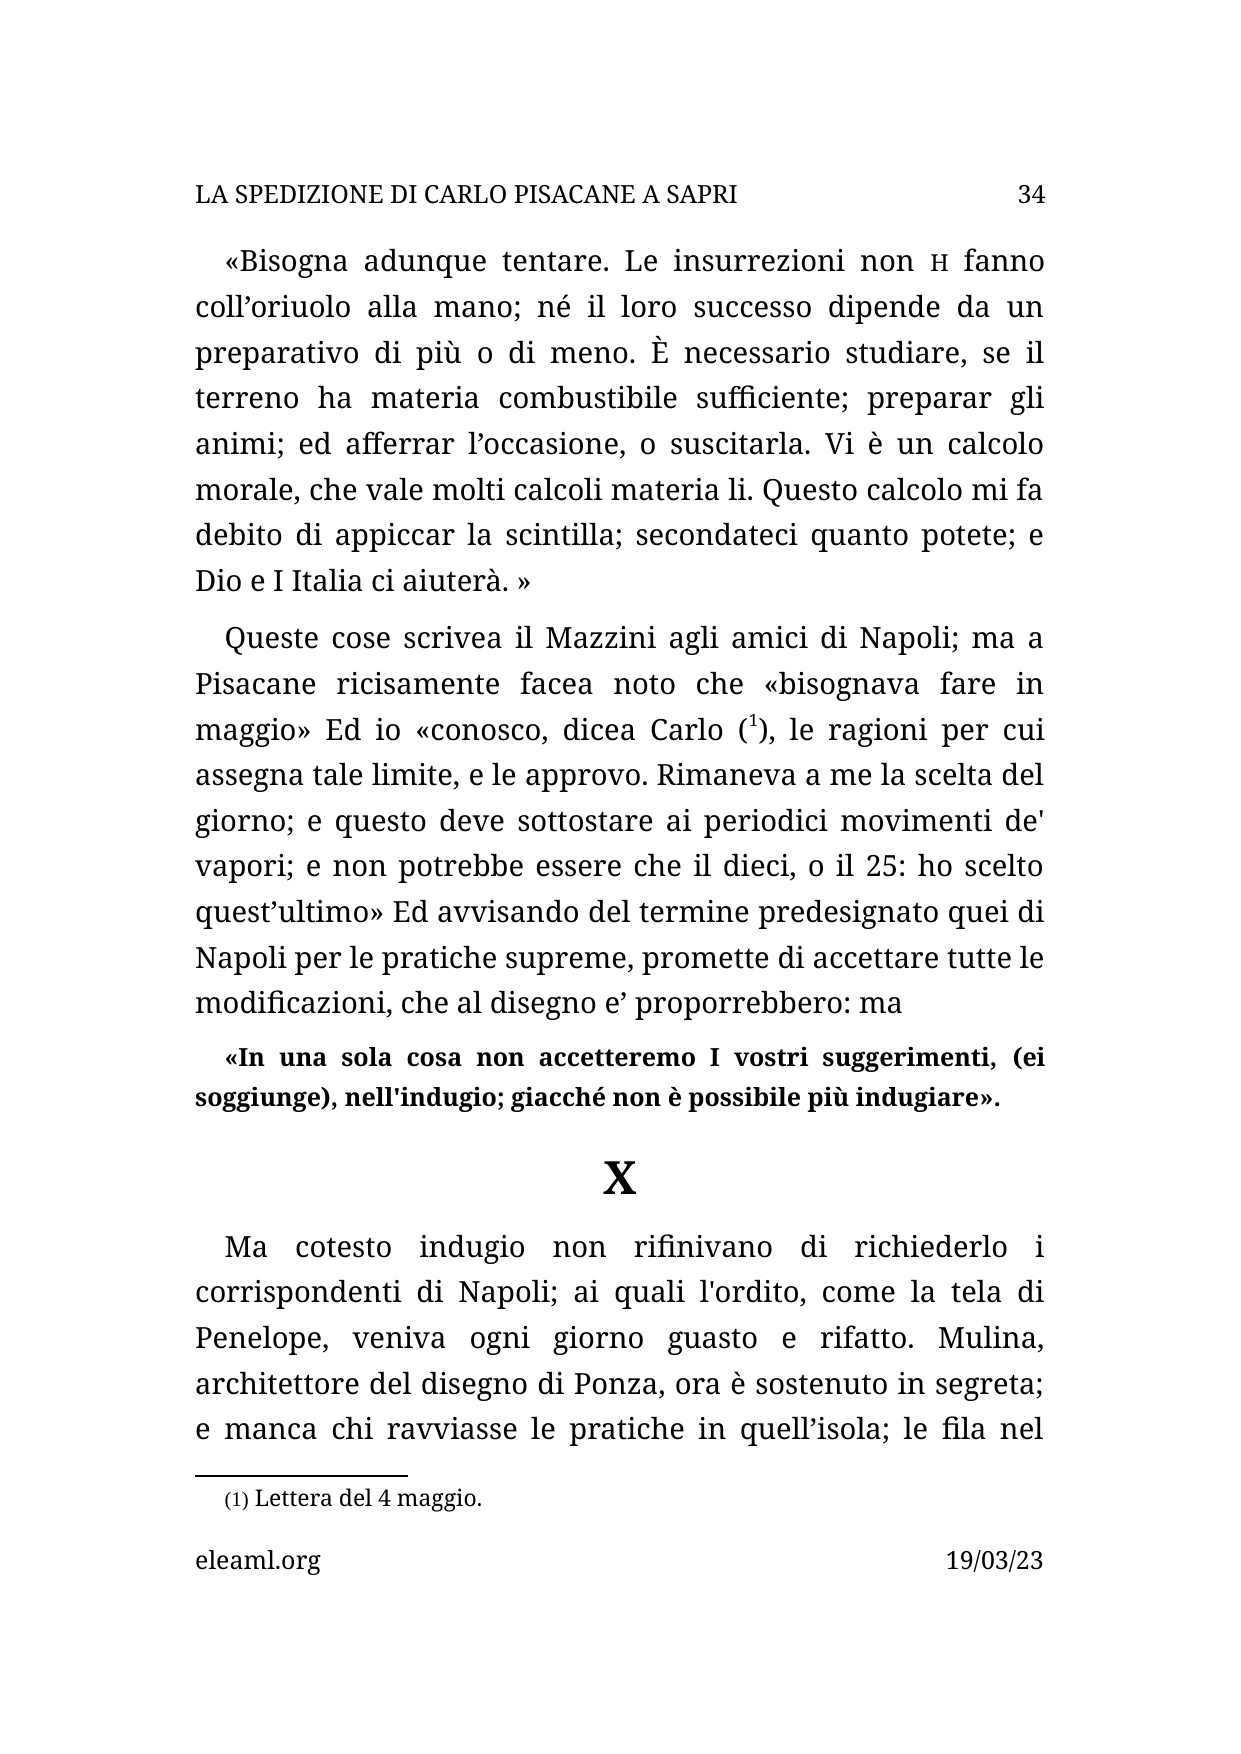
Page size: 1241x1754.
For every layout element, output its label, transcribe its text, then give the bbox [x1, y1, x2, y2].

text «In una sola cosa non accetteremo I vostri suggerimenti, (ei soggiunge), nell'indugio; giacché non è possibile più indugiare». [195, 1040, 1045, 1113]
text Lettera del 4 maggio. [195, 1482, 1045, 1513]
subtitle X [195, 1145, 1045, 1208]
text «Bisogna adunque tentare. Le insurrezioni non h fanno coll’oriuolo alla mano; né il loro successo dipende da un preparativo di più o di meno. È necessario studiare, se il terreno ha materia combustibile sufficiente; preparar gli animi; ed afferrar l’occasione, o suscitarla. Vi è un calcolo morale, che vale molti calcoli materia li. Questo calcolo mi fa debito di appiccar la scintilla; secondateci quanto potete; e Dio e I Italia ci aiuterà. » [195, 241, 1045, 600]
text Queste cose scrivea il Mazzini agli amici di Napoli; ma a Pisacane ricisamente facea noto che «bisognava fare in maggio» Ed io «conosco, dicea Carlo (), le ragioni per cui assegna tale limite, e le approvo. Rimaneva a me la scelta del giorno; e questo deve sottostare ai periodici movimenti de' vapori; e non potrebbe essere che il dieci, o il 25: ho scelto quest’ultimo» Ed avvisando del termine predesignato quei di Napoli per le pratiche supreme, promette di accettare tutte le modificazioni, che al disegno e’ proporrebbero: ma [195, 618, 1045, 1022]
text Ma cotesto indugio non rifinivano di richiederlo i corrispondenti di Napoli; ai quali l'ordito, come la tela di Penelope, veniva ogni giorno guasto e rifatto. Mulina, architettore del disegno di Ponza, ora è sostenuto in segreta; e manca chi ravviasse le pratiche in quell’isola; le fila nel [195, 1226, 1045, 1448]
